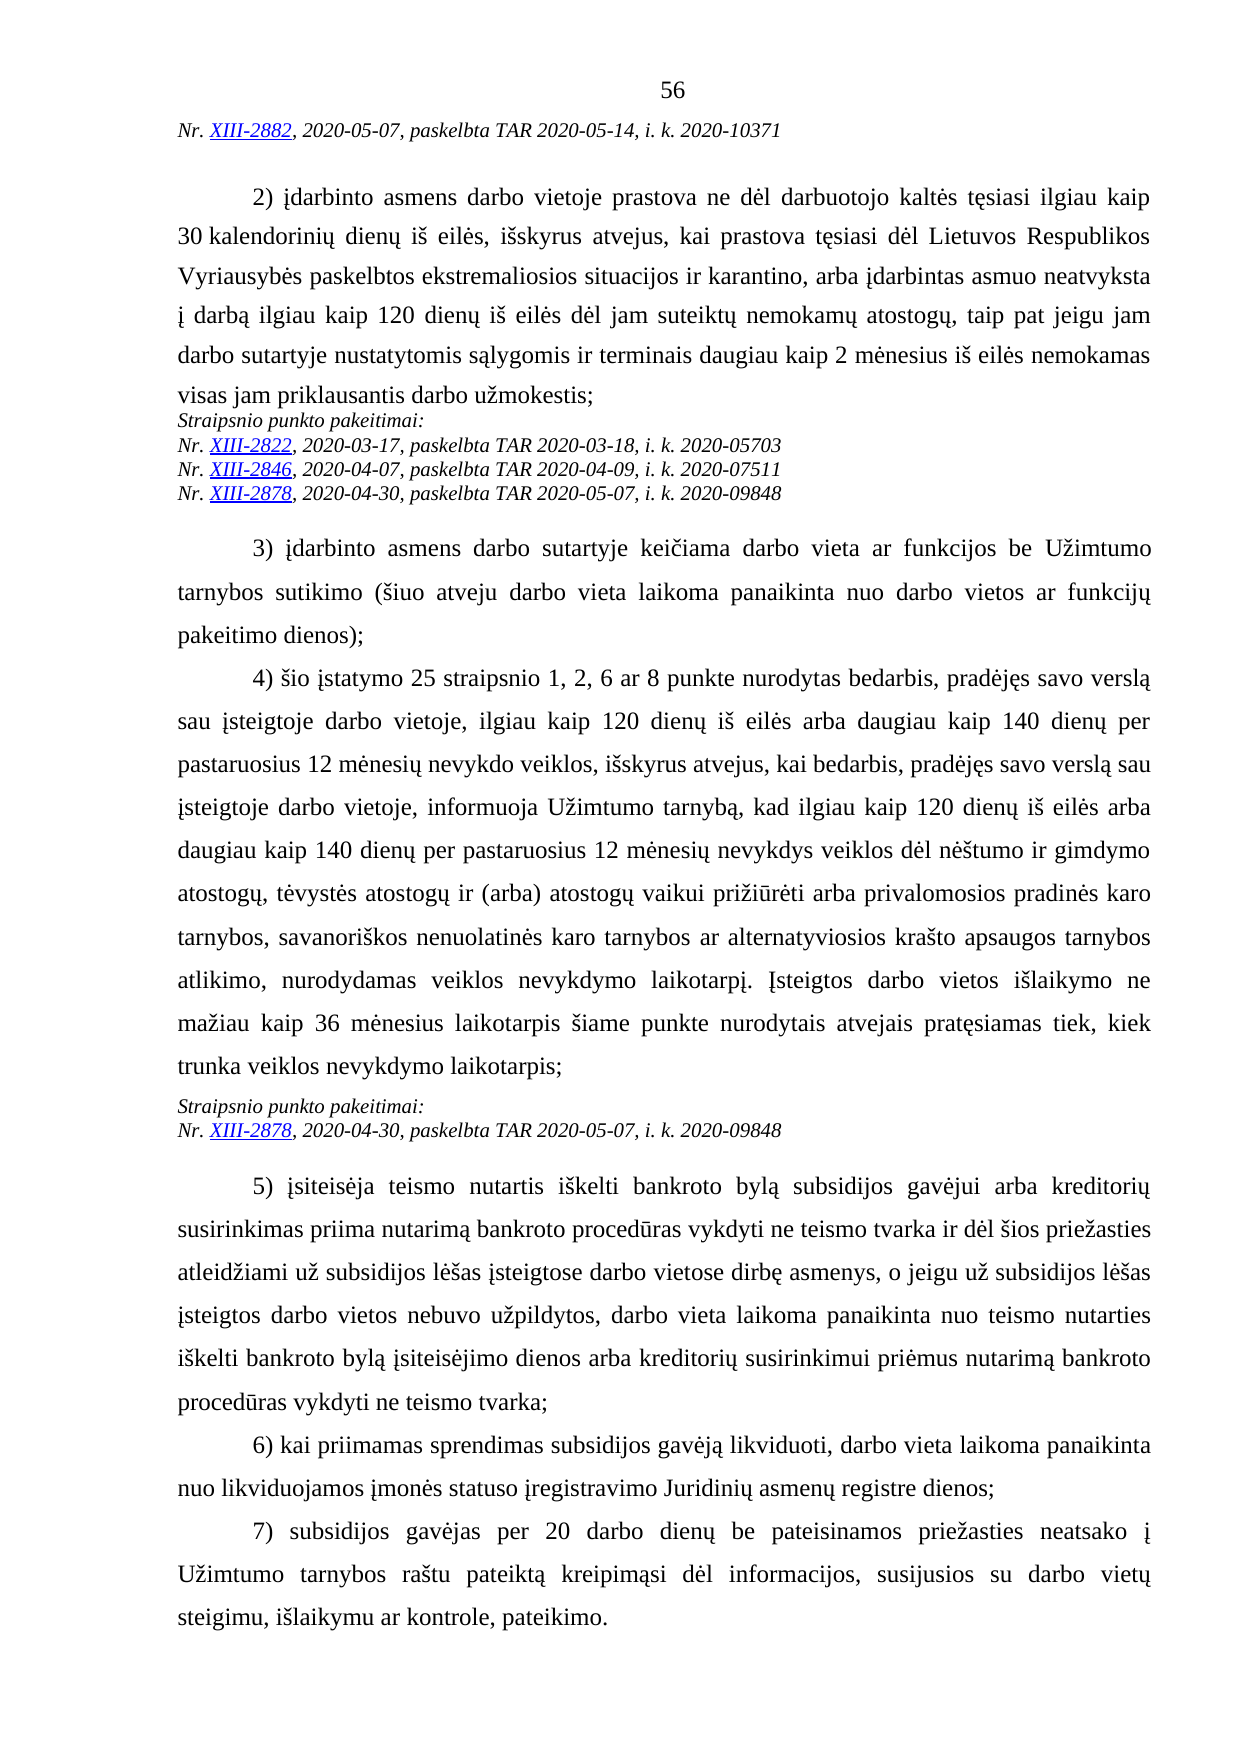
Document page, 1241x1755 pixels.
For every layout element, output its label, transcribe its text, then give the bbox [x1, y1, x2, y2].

text 4) šio įstatymo 25 straipsnio 1, 2, 6 ar 8 punkte nurodytas bedarbis, pradėjęs savo verslą sau įsteigtoje darbo vietoje, ilgiau kaip 120 dienų iš eilės arba daugiau kaip 140 dienų per pastaruosius 12 mėnesių nevykdo veiklos, išskyrus atvejus, kai bedarbis, pradėjęs savo verslą sau įsteigtoje darbo vietoje, informuoja Užimtumo tarnybą, kad ilgiau kaip 120 dienų iš eilės arba daugiau kaip 140 dienų per pastaruosius 12 mėnesių nevykdys veiklos dėl nėštumo ir gimdymo atostogų, tėvystės atostogų ir (arba) atostogų vaikui prižiūrėti arba privalomosios pradinės karo tarnybos, savanoriškos nenuolatinės karo tarnybos ar alternatyviosios krašto apsaugos tarnybos atlikimo, nurodydamas veiklos nevykdymo laikotarpį. Įsteigtos darbo vietos išlaikymo ne mažiau kaip 36 mėnesius laikotarpis šiame punkte nurodytais atvejais pratęsiamas tiek, kiek trunka veiklos nevykdymo laikotarpis; [177, 663, 1152, 1080]
text 7) subsidijos gavėjas per 20 darbo dienų be pateisinamos priežasties neatsako į Užimtumo tarnybos raštu pateiktą kreipimąsi dėl informacijos, susijusios su darbo vietų steigimu, išlaikymu ar kontrole, pateikimo. [177, 1516, 1152, 1631]
text 5) įsiteisėja teismo nutartis iškelti bankroto bylą subsidijos gavėjui arba kreditorių susirinkimas priima nutarimą bankroto procedūras vykdyti ne teismo tvarka ir dėl šios priežasties atleidžiami už subsidijos lėšas įsteigtose darbo vietose dirbę asmenys, o jeigu už subsidijos lėšas įsteigtos darbo vietos nebuvo užpildytos, darbo vieta laikoma panaikinta nuo teismo nutarties iškelti bankroto bylą įsiteisėjimo dienos arba kreditorių susirinkimui priėmus nutarimą bankroto procedūras vykdyti ne teismo tvarka; [177, 1171, 1152, 1415]
text 3) įdarbinto asmens darbo sutartyje keičiama darbo vieta ar funkcijos be Užimtumo tarnybos sutikimo (šiuo atveju darbo vieta laikoma panaikinta nuo darbo vietos ar funkcijų pakeitimo dienos); [177, 533, 1152, 648]
text Nr. XIII-2878, 2020-04-30, paskelbta TAR 2020-05-07, i. k. 2020-09848 [177, 1118, 1152, 1142]
text 2) įdarbinto asmens darbo vietoje prastova ne dėl darbuotojo kaltės tęsiasi ilgiau kaip 30 kalendorinių dienų iš eilės, išskyrus atvejus, kai prastova tęsiasi dėl Lietuvos Respublikos Vyriausybės paskelbtos ekstremaliosios situacijos ir karantino, arba įdarbintas asmuo neatvyksta į darbą ilgiau kaip 120 dienų iš eilės dėl jam suteiktų nemokamų atostogų, taip pat jeigu jam darbo sutartyje nustatytomis sąlygomis ir terminais daugiau kaip 2 mėnesius iš eilės nemokamas visas jam priklausantis darbo užmokestis; [177, 171, 1152, 408]
text Nr. XIII-2846, 2020-04-07, paskelbta TAR 2020-04-09, i. k. 2020-07511 [177, 457, 1152, 481]
text Straipsnio punkto pakeitimai: [177, 1094, 1152, 1118]
text 6) kai priimamas sprendimas subsidijos gavėją likviduoti, darbo vieta laikoma panaikinta nuo likviduojamos įmonės statuso įregistravimo Juridinių asmenų registre dienos; [177, 1430, 1152, 1502]
text Straipsnio punkto pakeitimai: [177, 408, 1152, 432]
text Nr. XIII-2878, 2020-04-30, paskelbta TAR 2020-05-07, i. k. 2020-09848 [177, 481, 1152, 505]
text Nr. XIII-2822, 2020-03-17, paskelbta TAR 2020-03-18, i. k. 2020-05703 [177, 432, 1152, 457]
text Nr. XIII-2882, 2020-05-07, paskelbta TAR 2020-05-14, i. k. 2020-10371 [177, 118, 1152, 142]
